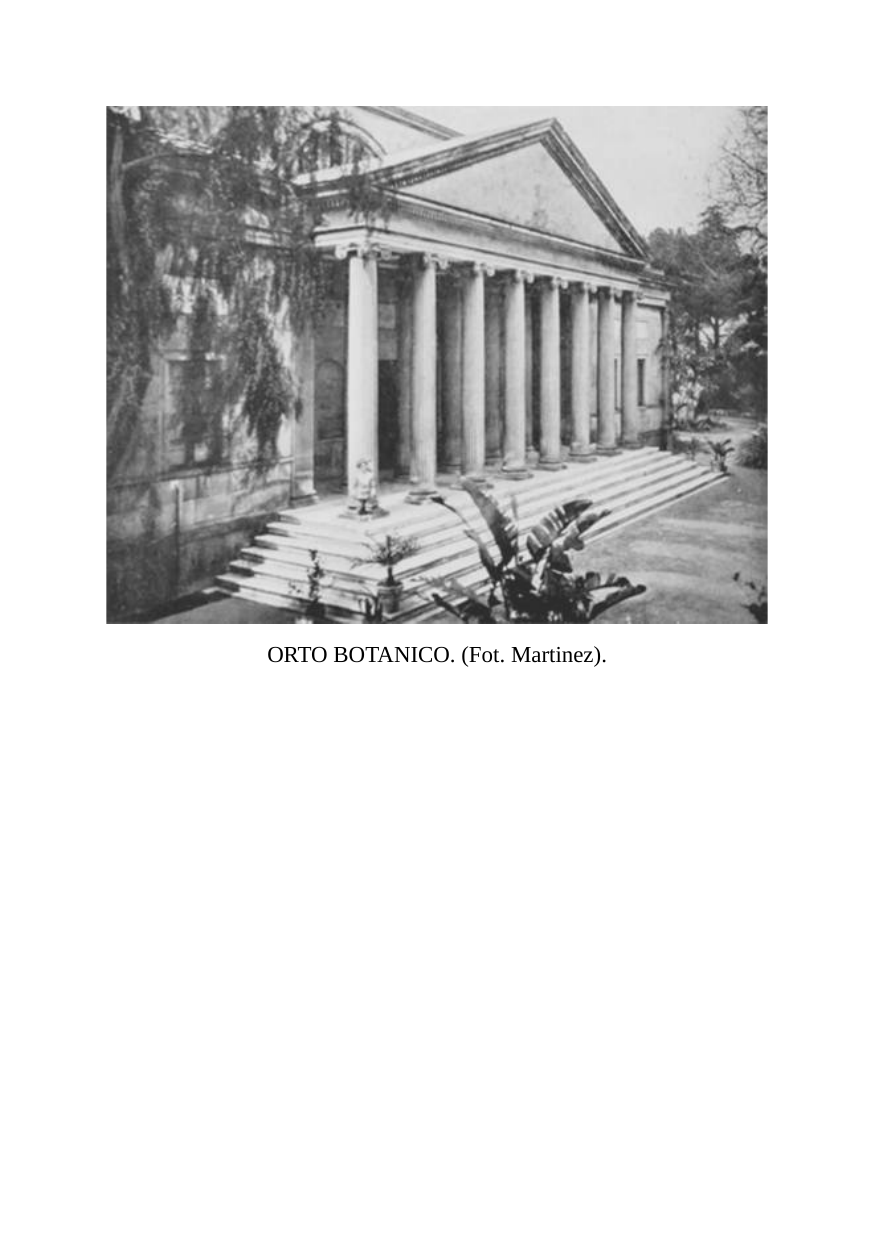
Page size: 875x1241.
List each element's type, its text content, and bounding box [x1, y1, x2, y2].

picture [106, 106, 768, 624]
text ORTO BOTANICO. (Fot. Martinez). [106, 641, 768, 668]
